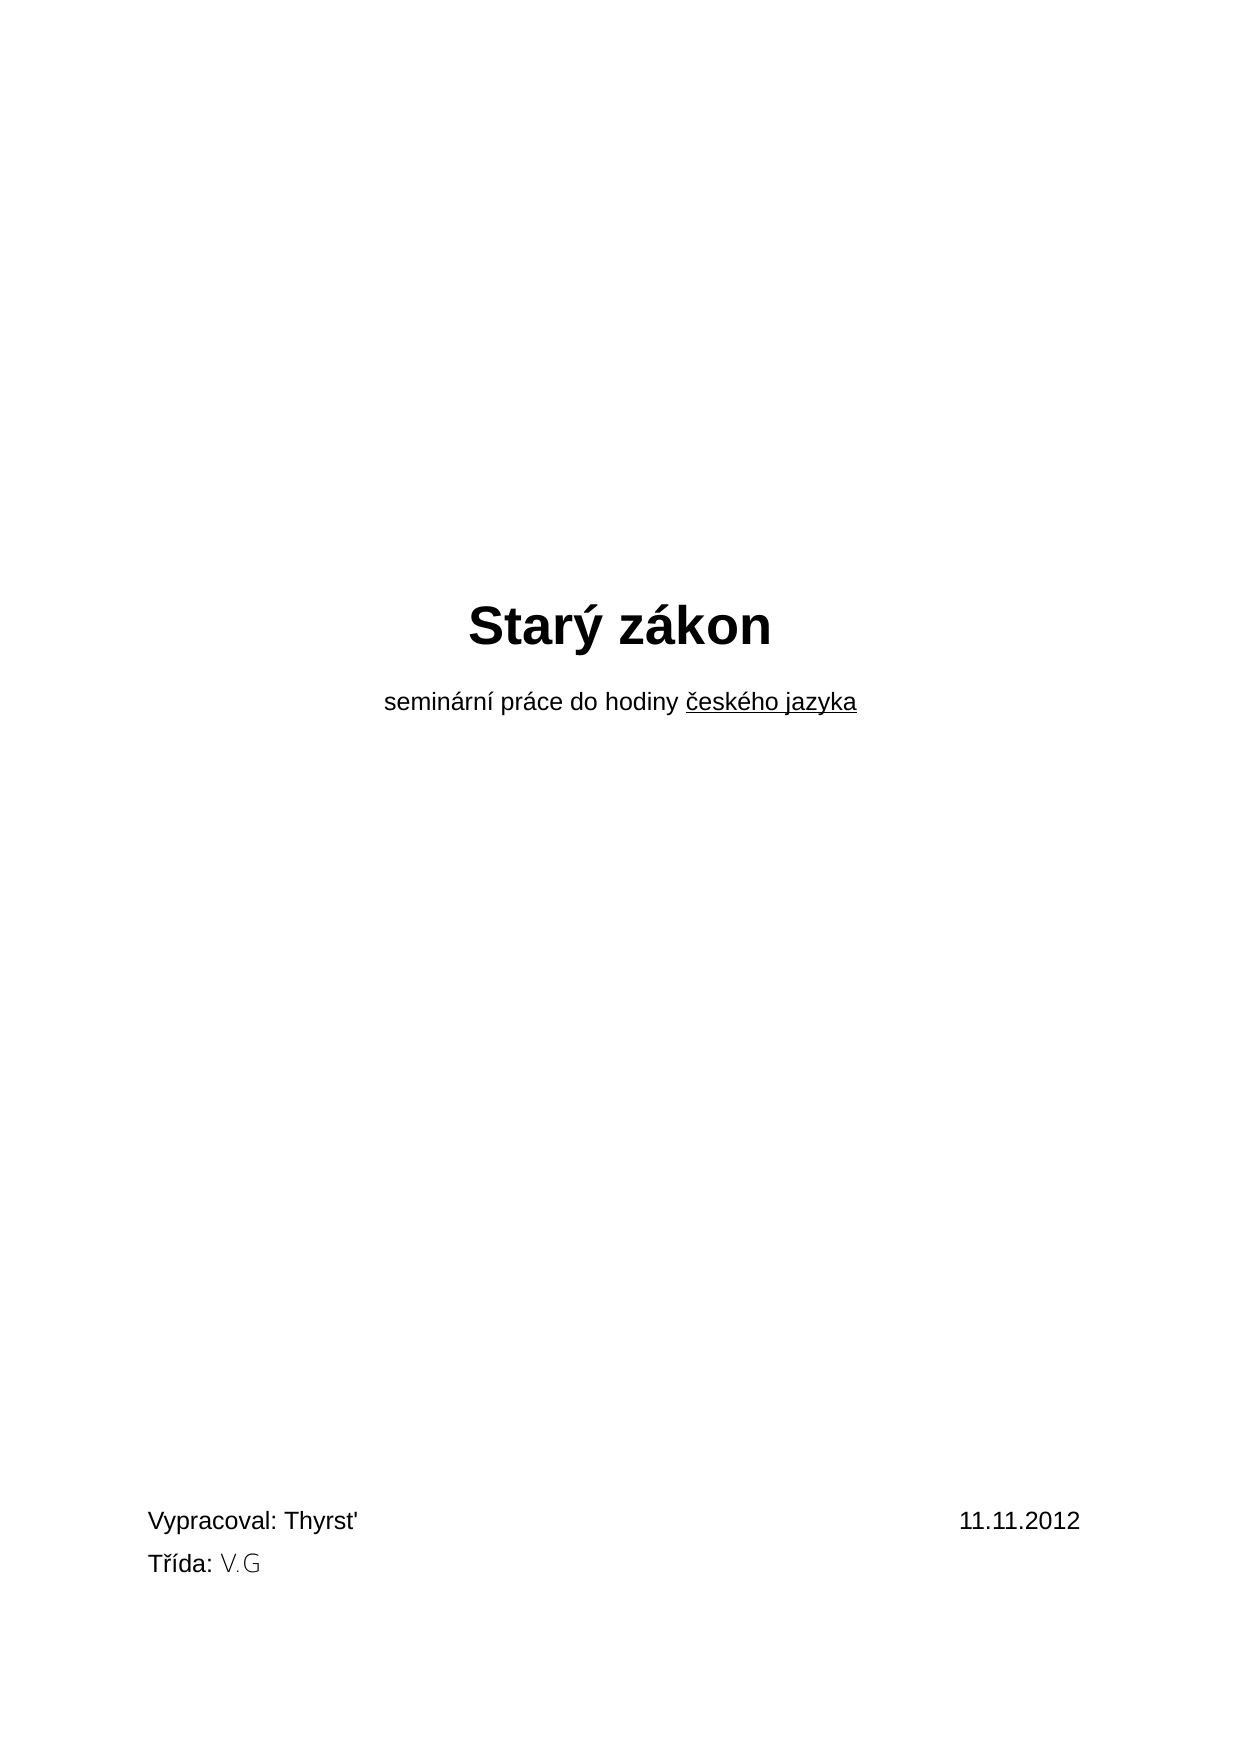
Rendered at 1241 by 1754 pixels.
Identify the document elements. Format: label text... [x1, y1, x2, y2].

text Starý zákon [148, 593, 1093, 656]
text Třída: V.G [148, 1549, 1093, 1579]
text seminární práce do hodiny českého jazyka [148, 687, 1093, 715]
text Vypracoval: Thyrst' 11.11.2012 [148, 1506, 1093, 1535]
